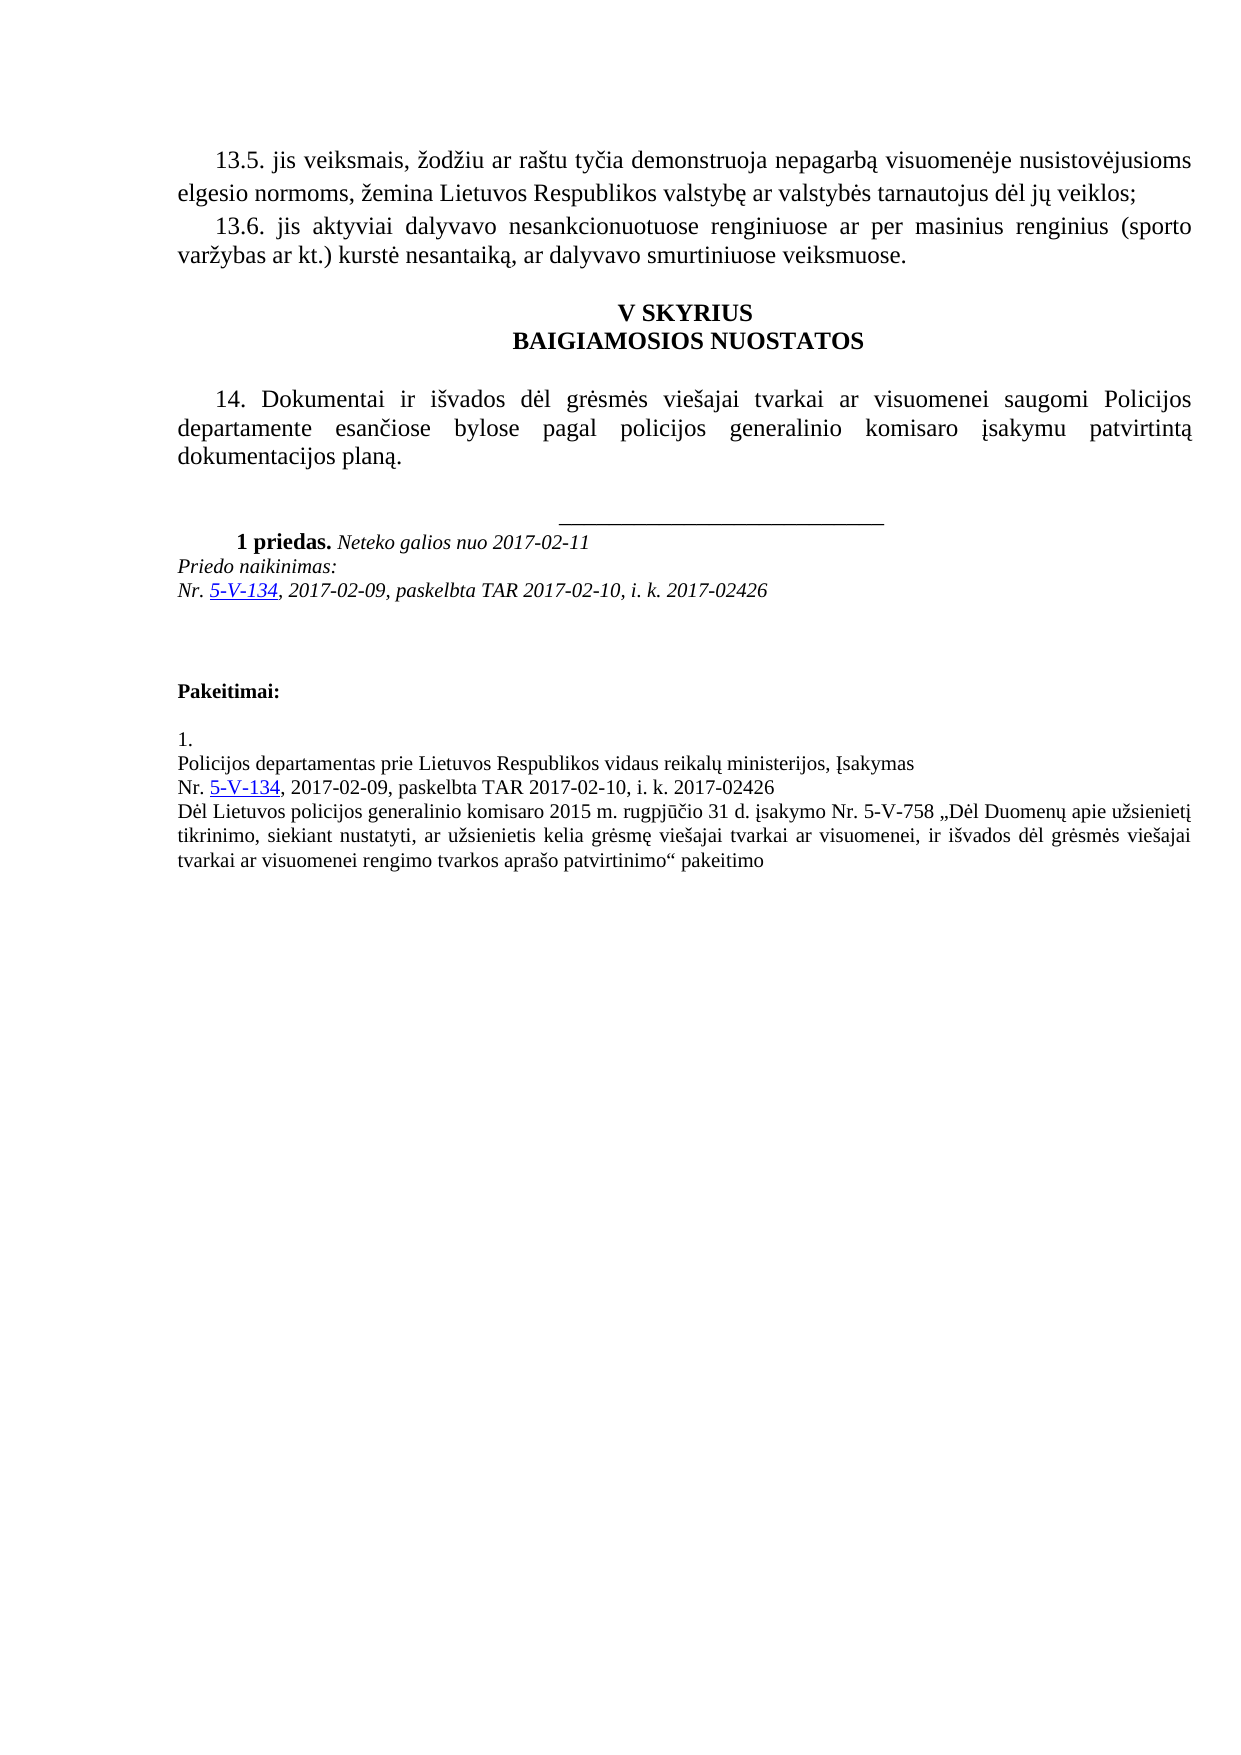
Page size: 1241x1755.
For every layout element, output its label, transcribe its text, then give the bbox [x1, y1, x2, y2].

text Nr. 5-V-134, 2017-02-09, paskelbta TAR 2017-02-10, i. k. 2017-02426 [177, 578, 1193, 602]
text Dėl Lietuvos policijos generalinio komisaro 2015 m. rugpjūčio 31 d. įsakymo Nr. 5-V-758 „Dėl Duomenų apie užsienietį tikrinimo, siekiant nustatyti, ar užsienietis kelia grėsmę viešajai tvarkai ar visuomenei, ir išvados dėl grėsmės viešajai tvarkai ar visuomenei rengimo tvarkos aprašo patvirtinimo“ pakeitimo [177, 799, 1193, 872]
text 13.6. jis aktyviai dalyvavo nesankcionuotuose renginiuose ar per masinius renginius (sporto varžybas ar kt.) kurstė nesantaiką, ar dalyvavo smurtiniuose veiksmuose. [177, 211, 1193, 269]
text Pakeitimai: [177, 679, 1193, 703]
text Policijos departamentas prie Lietuvos Respublikos vidaus reikalų ministerijos, Įsakymas [177, 751, 1193, 775]
text 13.5. jis veiksmais, žodžiu ar raštu tyčia demonstruoja nepagarbą visuomenėje nusistovėjusioms elgesio normoms, žemina Lietuvos Respublikos valstybę ar valstybės tarnautojus dėl jų veiklos; [177, 145, 1193, 207]
text BAIGIAMOSIOS NUOSTATOS [177, 326, 1193, 355]
text V SKYRIUS [177, 298, 1193, 326]
text Nr. 5-V-134, 2017-02-09, paskelbta TAR 2017-02-10, i. k. 2017-02426 [177, 775, 1193, 799]
text __________________________ [177, 499, 1193, 528]
text 1. [177, 727, 1193, 751]
text 14. Dokumentai ir išvados dėl grėsmės viešajai tvarkai ar visuomenei saugomi Policijos departamente esančiose bylose pagal policijos generalinio komisaro įsakymu patvirtintą dokumentacijos planą. [177, 384, 1193, 470]
text 1 priedas. Neteko galios nuo 2017-02-11 [177, 528, 1193, 554]
text Priedo naikinimas: [177, 554, 1193, 578]
